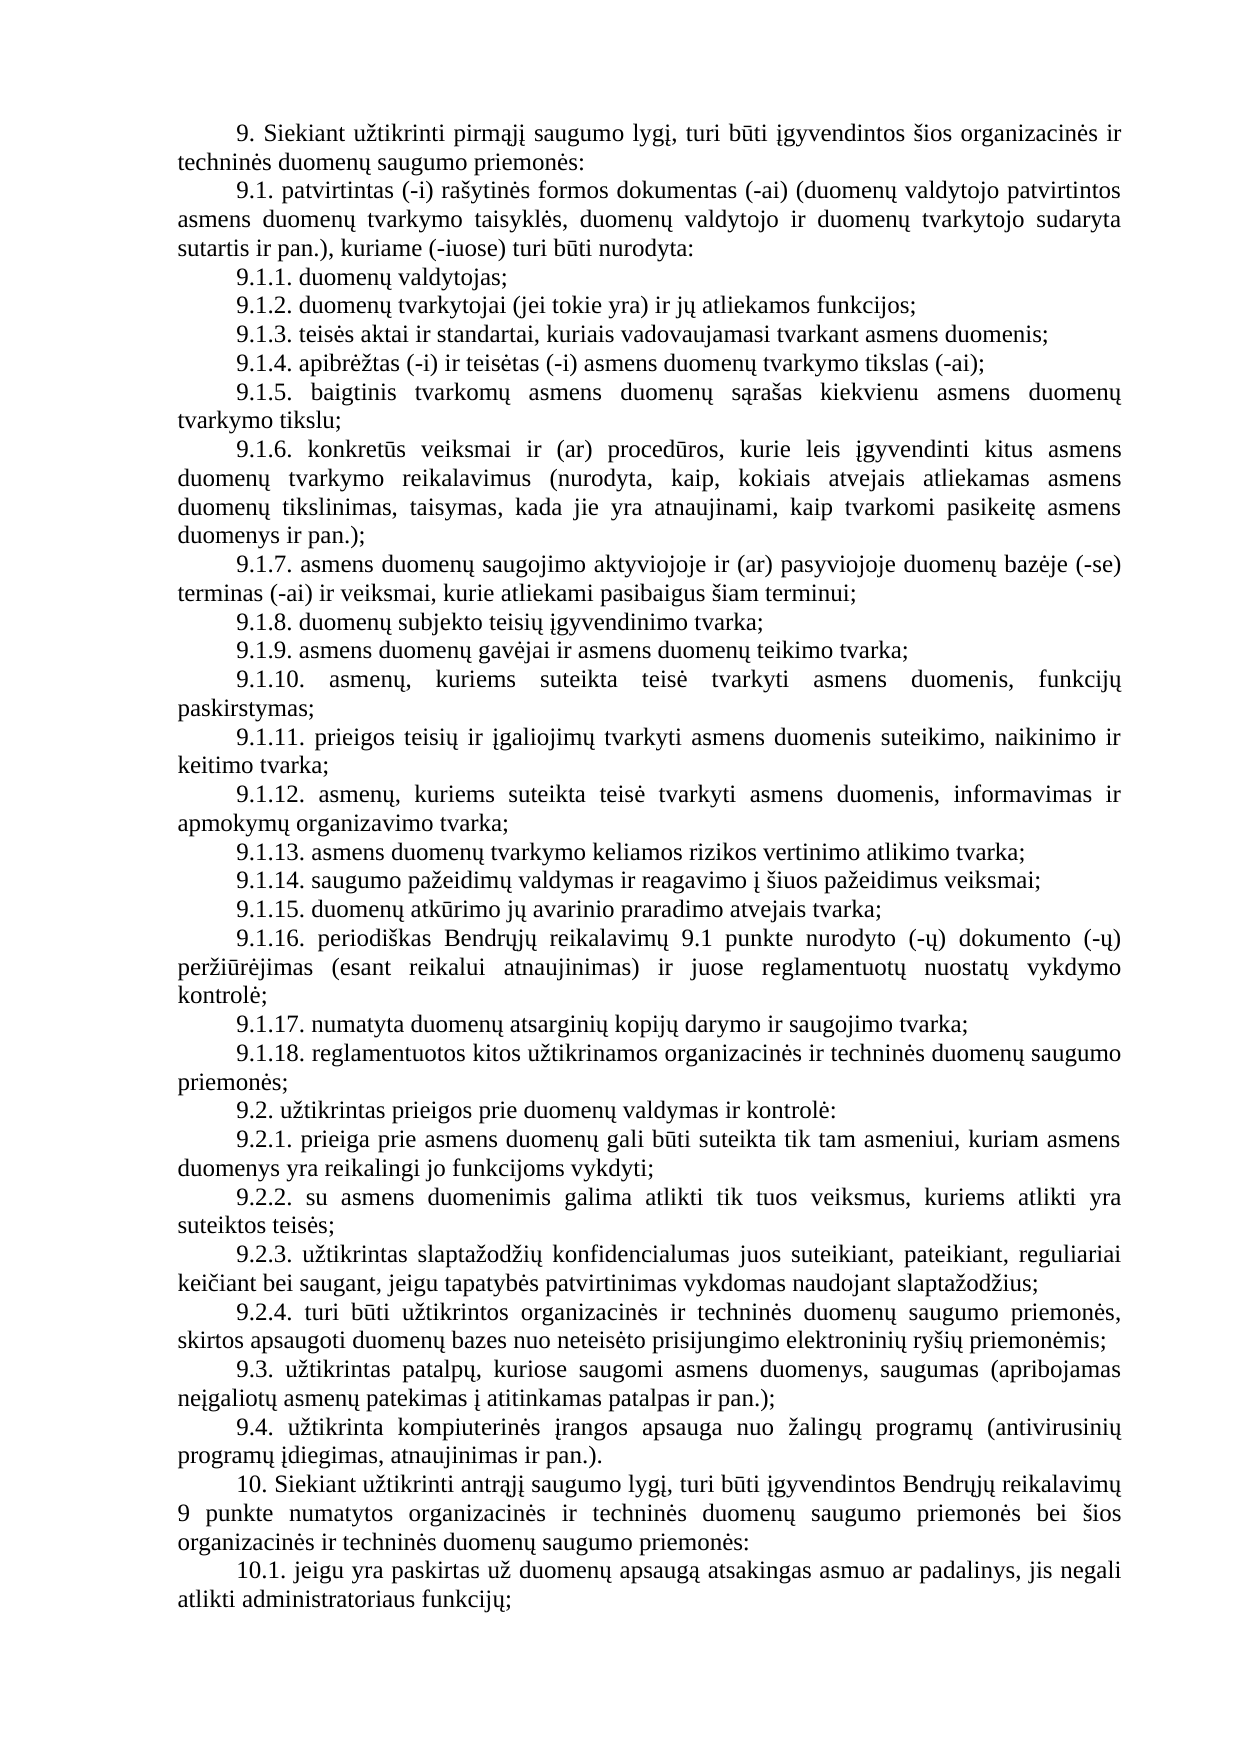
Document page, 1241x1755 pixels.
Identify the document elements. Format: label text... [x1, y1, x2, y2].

text 9.2. užtikrintas prieigos prie duomenų valdymas ir kontrolė: [177, 1096, 1122, 1124]
text 9.1.11. prieigos teisių ir įgaliojimų tvarkyti asmens duomenis suteikimo, naikinimo ir keitimo tvarka; [177, 722, 1122, 779]
text 9.1.10. asmenų, kuriems suteikta teisė tvarkyti asmens duomenis, funkcijų paskirstymas; [177, 664, 1122, 722]
text 9.1.2. duomenų tvarkytojai (jei tokie yra) ir jų atliekamos funkcijos; [177, 291, 1122, 319]
text 9.1.16. periodiškas Bendrųjų reikalavimų 9.1 punkte nurodyto (-ų) dokumento (-ų) peržiūrėjimas (esant reikalui atnaujinimas) ir juose reglamentuotų nuostatų vykdymo kontrolė; [177, 923, 1122, 1009]
text 9.2.2. su asmens duomenimis galima atlikti tik tuos veiksmus, kuriems atlikti yra suteiktos teisės; [177, 1182, 1122, 1239]
text 9.1.7. asmens duomenų saugojimo aktyviojoje ir (ar) pasyviojoje duomenų bazėje (-se) terminas (-ai) ir veiksmai, kurie atliekami pasibaigus šiam terminui; [177, 549, 1122, 607]
text 9.1.12. asmenų, kuriems suteikta teisė tvarkyti asmens duomenis, informavimas ir apmokymų organizavimo tvarka; [177, 779, 1122, 837]
text 9.4. užtikrinta kompiuterinės įrangos apsauga nuo žalingų programų (antivirusinių programų įdiegimas, atnaujinimas ir pan.). [177, 1412, 1122, 1469]
text 9.3. užtikrintas patalpų, kuriose saugomi asmens duomenys, saugumas (apribojamas neįgaliotų asmenų patekimas į atitinkamas patalpas ir pan.); [177, 1354, 1122, 1412]
text 9.2.1. prieiga prie asmens duomenų gali būti suteikta tik tam asmeniui, kuriam asmens duomenys yra reikalingi jo funkcijoms vykdyti; [177, 1124, 1122, 1182]
text 9.1.17. numatyta duomenų atsarginių kopijų darymo ir saugojimo tvarka; [177, 1009, 1122, 1038]
text 10. Siekiant užtikrinti antrąjį saugumo lygį, turi būti įgyvendintos Bendrųjų reikalavimų 9 punkte numatytos organizacinės ir techninės duomenų saugumo priemonės bei šios organizacinės ir techninės duomenų saugumo priemonės: [177, 1469, 1122, 1556]
text 9. Siekiant užtikrinti pirmąjį saugumo lygį, turi būti įgyvendintos šios organizacinės ir techninės duomenų saugumo priemonės: [177, 118, 1122, 176]
text 9.1.15. duomenų atkūrimo jų avarinio praradimo atvejais tvarka; [177, 894, 1122, 923]
text 9.1.8. duomenų subjekto teisių įgyvendinimo tvarka; [177, 607, 1122, 636]
text 9.1. patvirtintas (-i) rašytinės formos dokumentas (-ai) (duomenų valdytojo patvirtintos asmens duomenų tvarkymo taisyklės, duomenų valdytojo ir duomenų tvarkytojo sudaryta sutartis ir pan.), kuriame (-iuose) turi būti nurodyta: [177, 176, 1122, 262]
text 9.1.6. konkretūs veiksmai ir (ar) procedūros, kurie leis įgyvendinti kitus asmens duomenų tvarkymo reikalavimus (nurodyta, kaip, kokiais atvejais atliekamas asmens duomenų tikslinimas, taisymas, kada jie yra atnaujinami, kaip tvarkomi pasikeitę asmens duomenys ir pan.); [177, 434, 1122, 549]
text 9.1.14. saugumo pažeidimų valdymas ir reagavimo į šiuos pažeidimus veiksmai; [177, 866, 1122, 894]
text 9.1.9. asmens duomenų gavėjai ir asmens duomenų teikimo tvarka; [177, 636, 1122, 664]
text 9.2.4. turi būti užtikrintos organizacinės ir techninės duomenų saugumo priemonės, skirtos apsaugoti duomenų bazes nuo neteisėto prisijungimo elektroninių ryšių priemonėmis; [177, 1297, 1122, 1354]
text 9.1.1. duomenų valdytojas; [177, 262, 1122, 291]
text 9.1.13. asmens duomenų tvarkymo keliamos rizikos vertinimo atlikimo tvarka; [177, 837, 1122, 866]
text 9.2.3. užtikrintas slaptažodžių konfidencialumas juos suteikiant, pateikiant, reguliariai keičiant bei saugant, jeigu tapatybės patvirtinimas vykdomas naudojant slaptažodžius; [177, 1239, 1122, 1297]
text 9.1.4. apibrėžtas (-i) ir teisėtas (-i) asmens duomenų tvarkymo tikslas (-ai); [177, 348, 1122, 377]
text 9.1.18. reglamentuotos kitos užtikrinamos organizacinės ir techninės duomenų saugumo priemonės; [177, 1038, 1122, 1096]
text 10.1. jeigu yra paskirtas už duomenų apsaugą atsakingas asmuo ar padalinys, jis negali atlikti administratoriaus funkcijų; [177, 1556, 1122, 1613]
text 9.1.3. teisės aktai ir standartai, kuriais vadovaujamasi tvarkant asmens duomenis; [177, 319, 1122, 348]
text 9.1.5. baigtinis tvarkomų asmens duomenų sąrašas kiekvienu asmens duomenų tvarkymo tikslu; [177, 377, 1122, 434]
